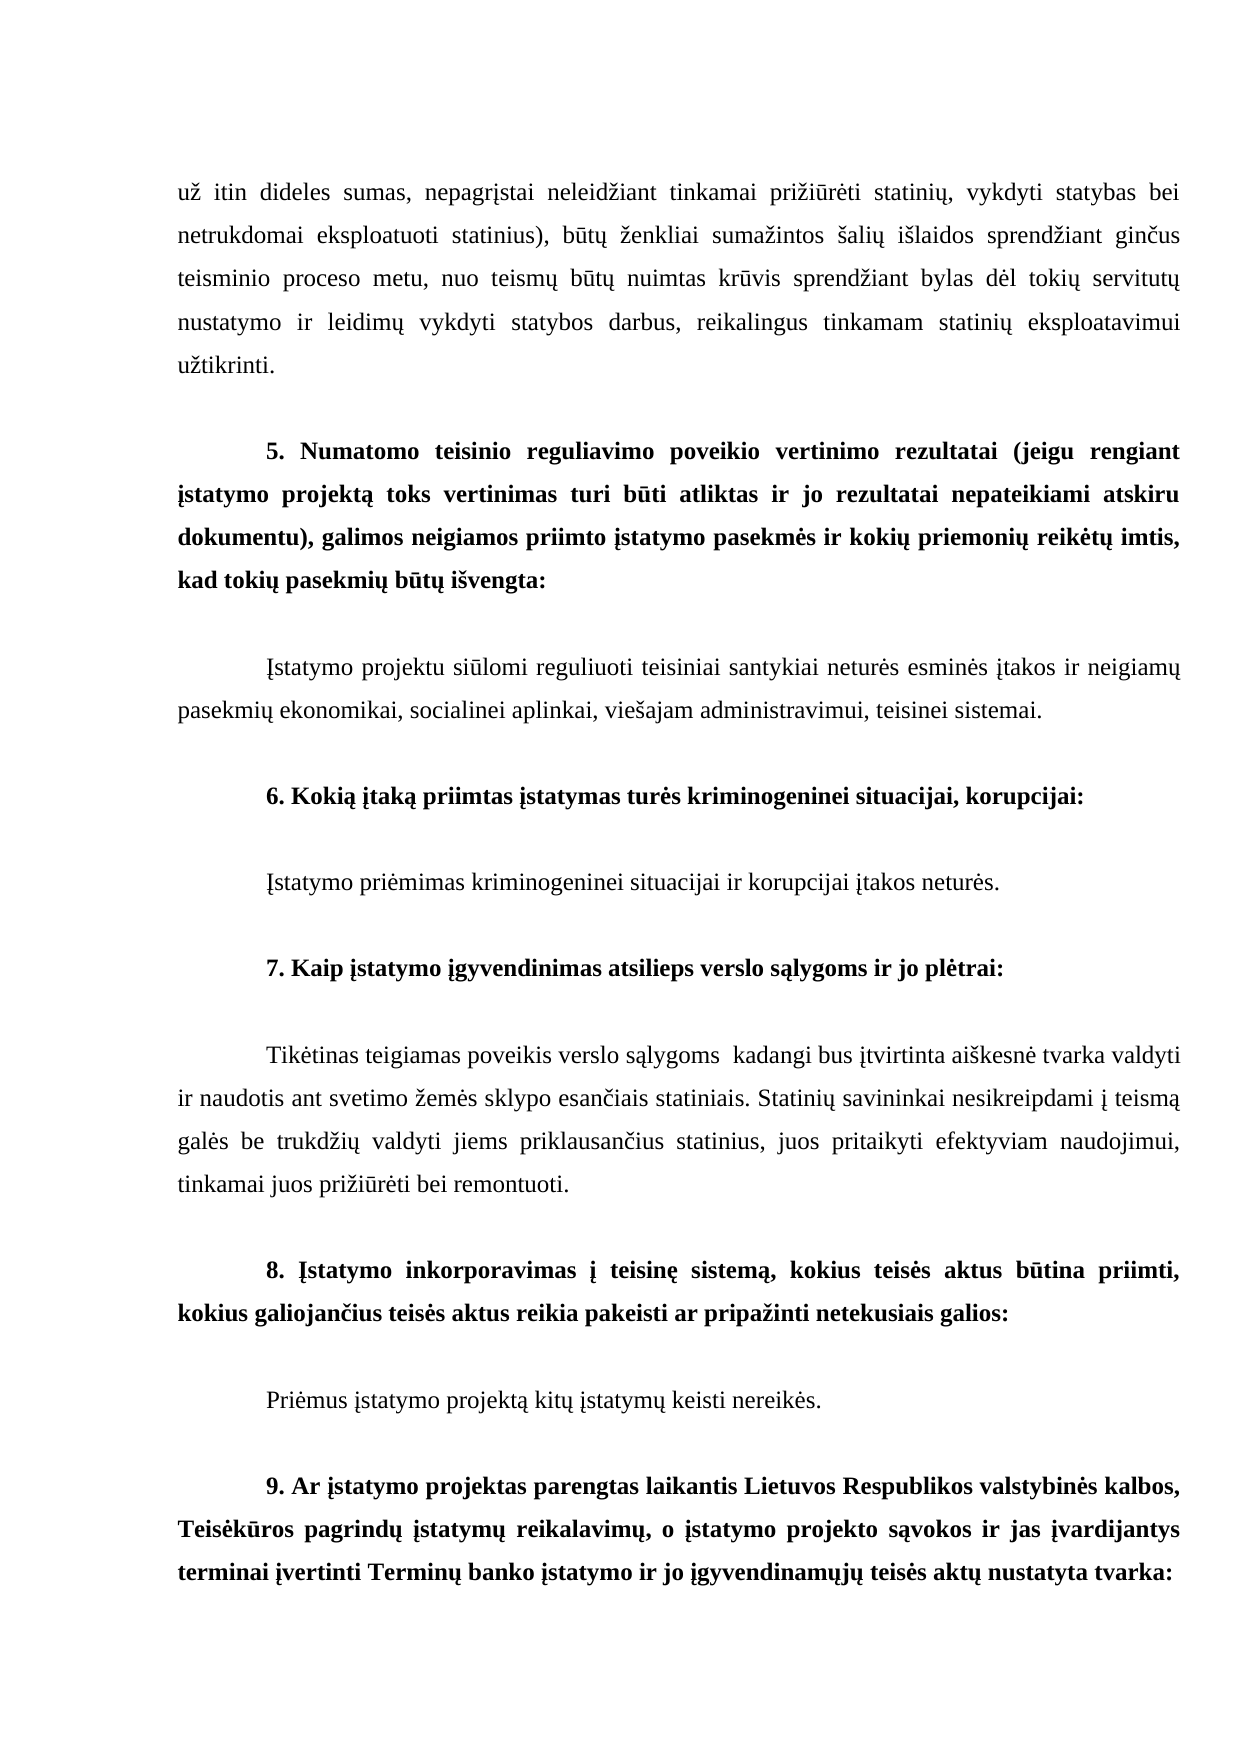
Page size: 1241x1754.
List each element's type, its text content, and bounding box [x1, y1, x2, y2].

text 5. Numatomo teisinio reguliavimo poveikio vertinimo rezultatai (jeigu rengiant įstatymo projektą toks vertinimas turi būti atliktas ir jo rezultatai nepateikiami atskiru dokumentu), galimos neigiamos priimto įstatymo pasekmės ir kokių priemonių reikėtų imtis, kad tokių pasekmių būtų išvengta: [177, 436, 1181, 594]
text 6. Kokią įtaką priimtas įstatymas turės kriminogeninei situacijai, korupcijai: [177, 781, 1181, 810]
text Įstatymo projektu siūlomi reguliuoti teisiniai santykiai neturės esminės įtakos ir neigiamų pasekmių ekonomikai, socialinei aplinkai, viešajam administravimui, teisinei sistemai. [177, 652, 1181, 723]
text Tikėtinas teigiamas poveikis verslo sąlygoms kadangi bus įtvirtinta aiškesnė tvarka valdyti ir naudotis ant svetimo žemės sklypo esančiais statiniais. Statinių savininkai nesikreipdami į teismą galės be trukdžių valdyti jiems priklausančius statinius, juos pritaikyti efektyviam naudojimui, tinkamai juos prižiūrėti bei remontuoti. [177, 1040, 1181, 1198]
text 7. Kaip įstatymo įgyvendinimas atsilieps verslo sąlygoms ir jo plėtrai: [177, 953, 1181, 982]
text 9. Ar įstatymo projektas parengtas laikantis Lietuvos Respublikos valstybinės kalbos, Teisėkūros pagrindų įstatymų reikalavimų, o įstatymo projekto sąvokos ir jas įvardijantys terminai įvertinti Terminų banko įstatymo ir jo įgyvendinamųjų teisės aktų nustatyta tvarka: [177, 1471, 1181, 1586]
text Įstatymo priėmimas kriminogeninei situacijai ir korupcijai įtakos neturės. [177, 867, 1181, 896]
text Priėmus įstatymo projektą kitų įstatymų keisti nereikės. [177, 1385, 1181, 1413]
text už itin dideles sumas, nepagrįstai neleidžiant tinkamai prižiūrėti statinių, vykdyti statybas bei netrukdomai eksploatuoti statinius), būtų ženkliai sumažintos šalių išlaidos sprendžiant ginčus teisminio proceso metu, nuo teismų būtų nuimtas krūvis sprendžiant bylas dėl tokių servitutų nustatymo ir leidimų vykdyti statybos darbus, reikalingus tinkamam statinių eksploatavimui užtikrinti. [177, 177, 1181, 378]
text 8. Įstatymo inkorporavimas į teisinę sistemą, kokius teisės aktus būtina priimti, kokius galiojančius teisės aktus reikia pakeisti ar pripažinti netekusiais galios: [177, 1255, 1181, 1327]
